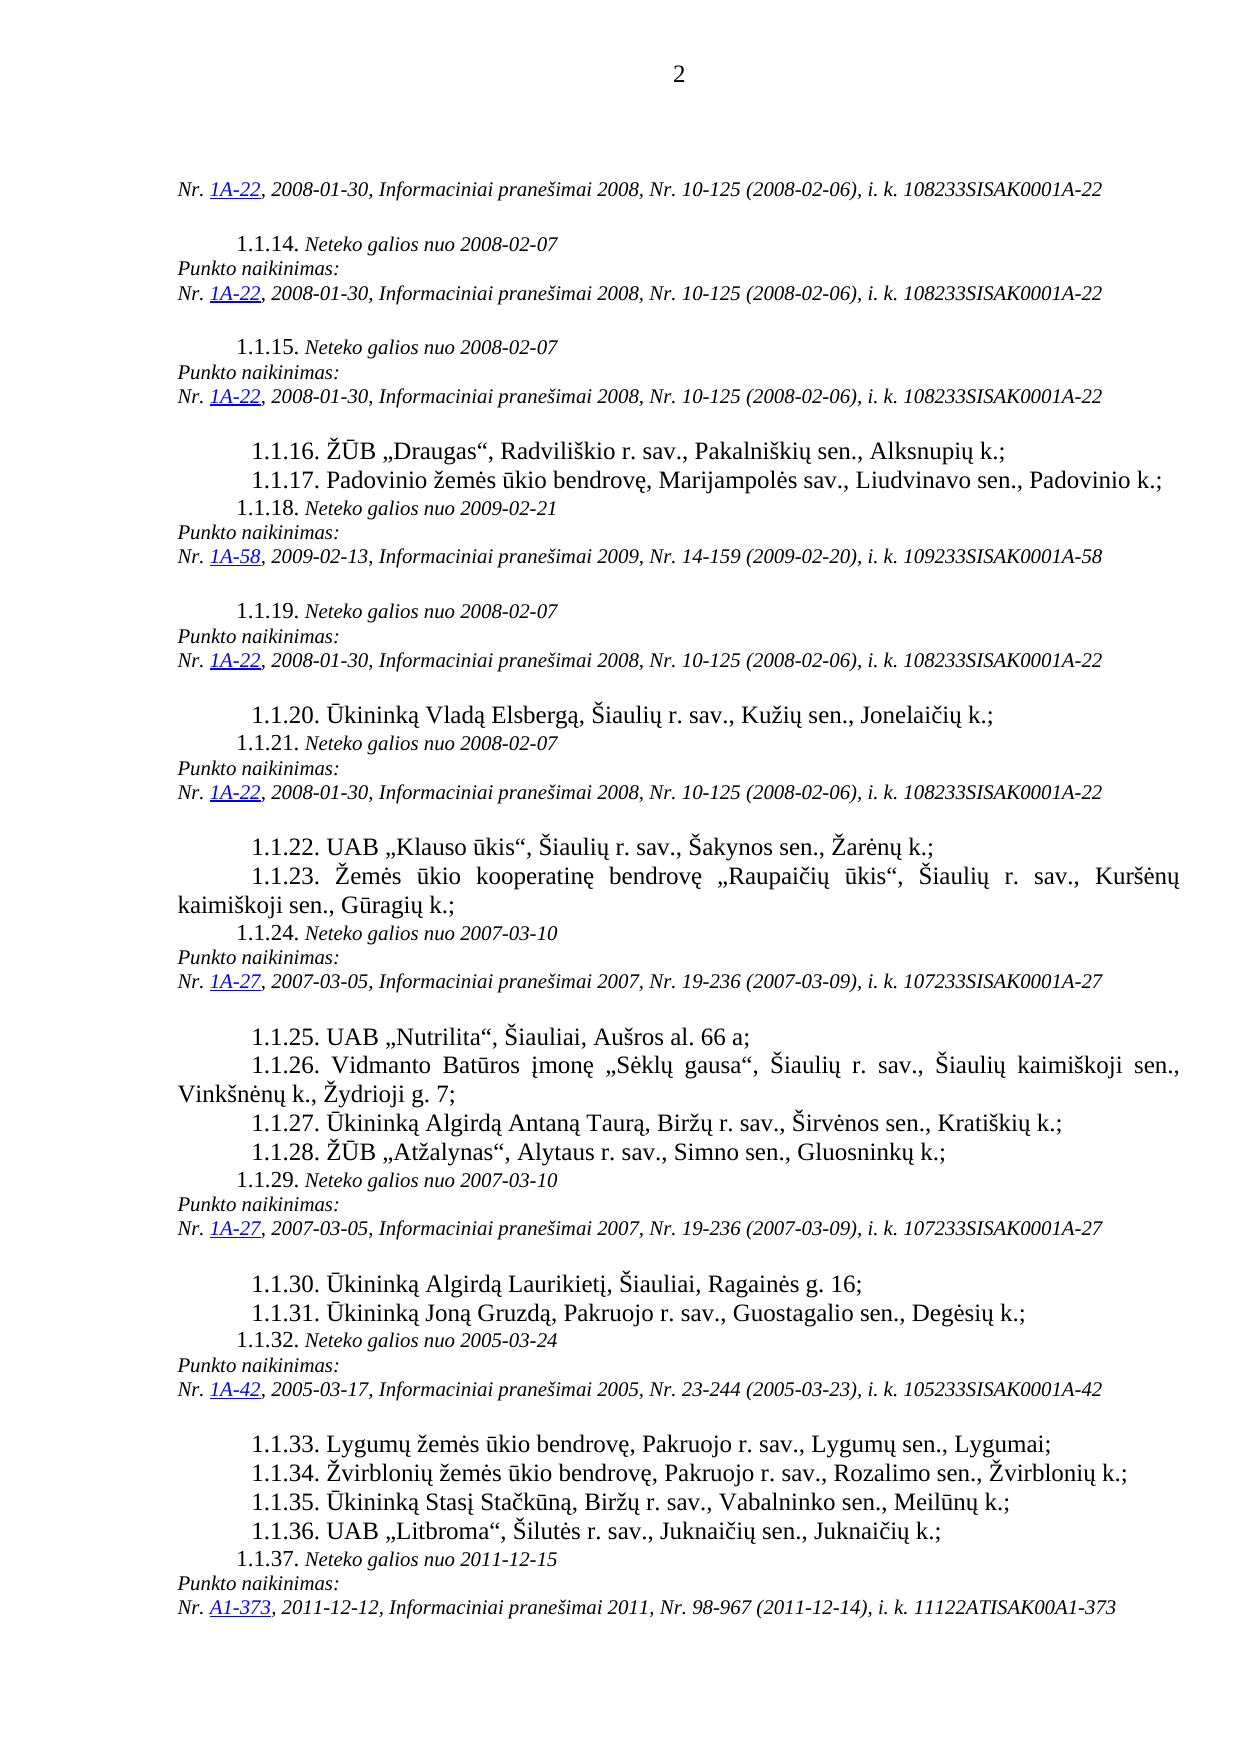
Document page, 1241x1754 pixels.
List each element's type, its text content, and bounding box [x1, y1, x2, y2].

text 1.1.23. Žemės ūkio kooperatinę bendrovę „Raupaičių ūkis“, Šiaulių r. sav., Kuršėnų kaimiškoji sen., Gūragių k.; [177, 861, 1181, 919]
text 1.1.34. Žvirblonių žemės ūkio bendrovę, Pakruojo r. sav., Rozalimo sen., Žvirblonių k.; [177, 1458, 1181, 1487]
text 1.1.18. Neteko galios nuo 2009-02-21 [177, 494, 1181, 520]
text Punkto naikinimas: [177, 1192, 1181, 1216]
text 1.1.30. Ūkininką Algirdą Laurikietį, Šiauliai, Ragainės g. 16; [177, 1269, 1181, 1298]
text Nr. 1A-22, 2008-01-30, Informaciniai pranešimai 2008, Nr. 10-125 (2008-02-06), i. k. 108233SISAK0001A-22 [177, 779, 1181, 804]
text 1.1.25. UAB „Nutrilita“, Šiauliai, Aušros al. 66 a; [177, 1022, 1181, 1051]
text 1.1.33. Lygumų žemės ūkio bendrovę, Pakruojo r. sav., Lygumų sen., Lygumai; [177, 1429, 1181, 1458]
text Punkto naikinimas: [177, 1571, 1181, 1595]
text 1.1.19. Neteko galios nuo 2008-02-07 [177, 597, 1181, 623]
text 1.1.17. Padovinio žemės ūkio bendrovę, Marijampolės sav., Liudvinavo sen., Padovinio k.; [177, 465, 1181, 494]
text 1.1.20. Ūkininką Vladą Elsbergą, Šiaulių r. sav., Kužių sen., Jonelaičių k.; [177, 700, 1181, 729]
text 1.1.24. Neteko galios nuo 2007-03-10 [177, 919, 1181, 945]
text 1.1.31. Ūkininką Joną Gruzdą, Pakruojo r. sav., Guostagalio sen., Degėsių k.; [177, 1298, 1181, 1326]
text Punkto naikinimas: [177, 256, 1181, 280]
text 1.1.16. ŽŪB „Draugas“, Radviliškio r. sav., Pakalniškių sen., Alksnupių k.; [177, 436, 1181, 465]
text Nr. 1A-27, 2007-03-05, Informaciniai pranešimai 2007, Nr. 19-236 (2007-03-09), i. k. 107233SISAK0001A-27 [177, 969, 1181, 993]
text Nr. 1A-22, 2008-01-30, Informaciniai pranešimai 2008, Nr. 10-125 (2008-02-06), i. k. 108233SISAK0001A-22 [177, 177, 1181, 201]
text 1.1.32. Neteko galios nuo 2005-03-24 [177, 1326, 1181, 1353]
text 1.1.26. Vidmanto Batūros įmonę „Sėklų gausa“, Šiaulių r. sav., Šiaulių kaimiškoji sen., Vinkšnėnų k., Žydrioji g. 7; [177, 1051, 1181, 1108]
text Punkto naikinimas: [177, 623, 1181, 648]
text Nr. 1A-22, 2008-01-30, Informaciniai pranešimai 2008, Nr. 10-125 (2008-02-06), i. k. 108233SISAK0001A-22 [177, 648, 1181, 672]
text Nr. 1A-22, 2008-01-30, Informaciniai pranešimai 2008, Nr. 10-125 (2008-02-06), i. k. 108233SISAK0001A-22 [177, 280, 1181, 304]
text 1.1.37. Neteko galios nuo 2011-12-15 [177, 1544, 1181, 1571]
text Punkto naikinimas: [177, 756, 1181, 779]
text 1.1.27. Ūkininką Algirdą Antaną Taurą, Biržų r. sav., Širvėnos sen., Kratiškių k.; [177, 1108, 1181, 1137]
text Nr. 1A-42, 2005-03-17, Informaciniai pranešimai 2005, Nr. 23-244 (2005-03-23), i. k. 105233SISAK0001A-42 [177, 1377, 1181, 1401]
text Nr. 1A-27, 2007-03-05, Informaciniai pranešimai 2007, Nr. 19-236 (2007-03-09), i. k. 107233SISAK0001A-27 [177, 1216, 1181, 1240]
text Nr. 1A-58, 2009-02-13, Informaciniai pranešimai 2009, Nr. 14-159 (2009-02-20), i. k. 109233SISAK0001A-58 [177, 544, 1181, 568]
text 1.1.29. Neteko galios nuo 2007-03-10 [177, 1166, 1181, 1192]
text 1.1.28. ŽŪB „Atžalynas“, Alytaus r. sav., Simno sen., Gluosninkų k.; [177, 1137, 1181, 1166]
text 1.1.21. Neteko galios nuo 2008-02-07 [177, 729, 1181, 756]
text Punkto naikinimas: [177, 945, 1181, 969]
text Punkto naikinimas: [177, 1353, 1181, 1377]
text 1.1.22. UAB „Klauso ūkis“, Šiaulių r. sav., Šakynos sen., Žarėnų k.; [177, 832, 1181, 861]
text Nr. A1-373, 2011-12-12, Informaciniai pranešimai 2011, Nr. 98-967 (2011-12-14), i. k. 11122ATISAK00A1-373 [177, 1595, 1181, 1619]
text Nr. 1A-22, 2008-01-30, Informaciniai pranešimai 2008, Nr. 10-125 (2008-02-06), i. k. 108233SISAK0001A-22 [177, 384, 1181, 408]
text 1.1.14. Neteko galios nuo 2008-02-07 [177, 230, 1181, 256]
text 1.1.35. Ūkininką Stasį Stačkūną, Biržų r. sav., Vabalninko sen., Meilūnų k.; [177, 1487, 1181, 1516]
text 1.1.36. UAB „Litbroma“, Šilutės r. sav., Juknaičių sen., Juknaičių k.; [177, 1516, 1181, 1544]
text Punkto naikinimas: [177, 520, 1181, 544]
text Punkto naikinimas: [177, 359, 1181, 384]
text 1.1.15. Neteko galios nuo 2008-02-07 [177, 333, 1181, 359]
